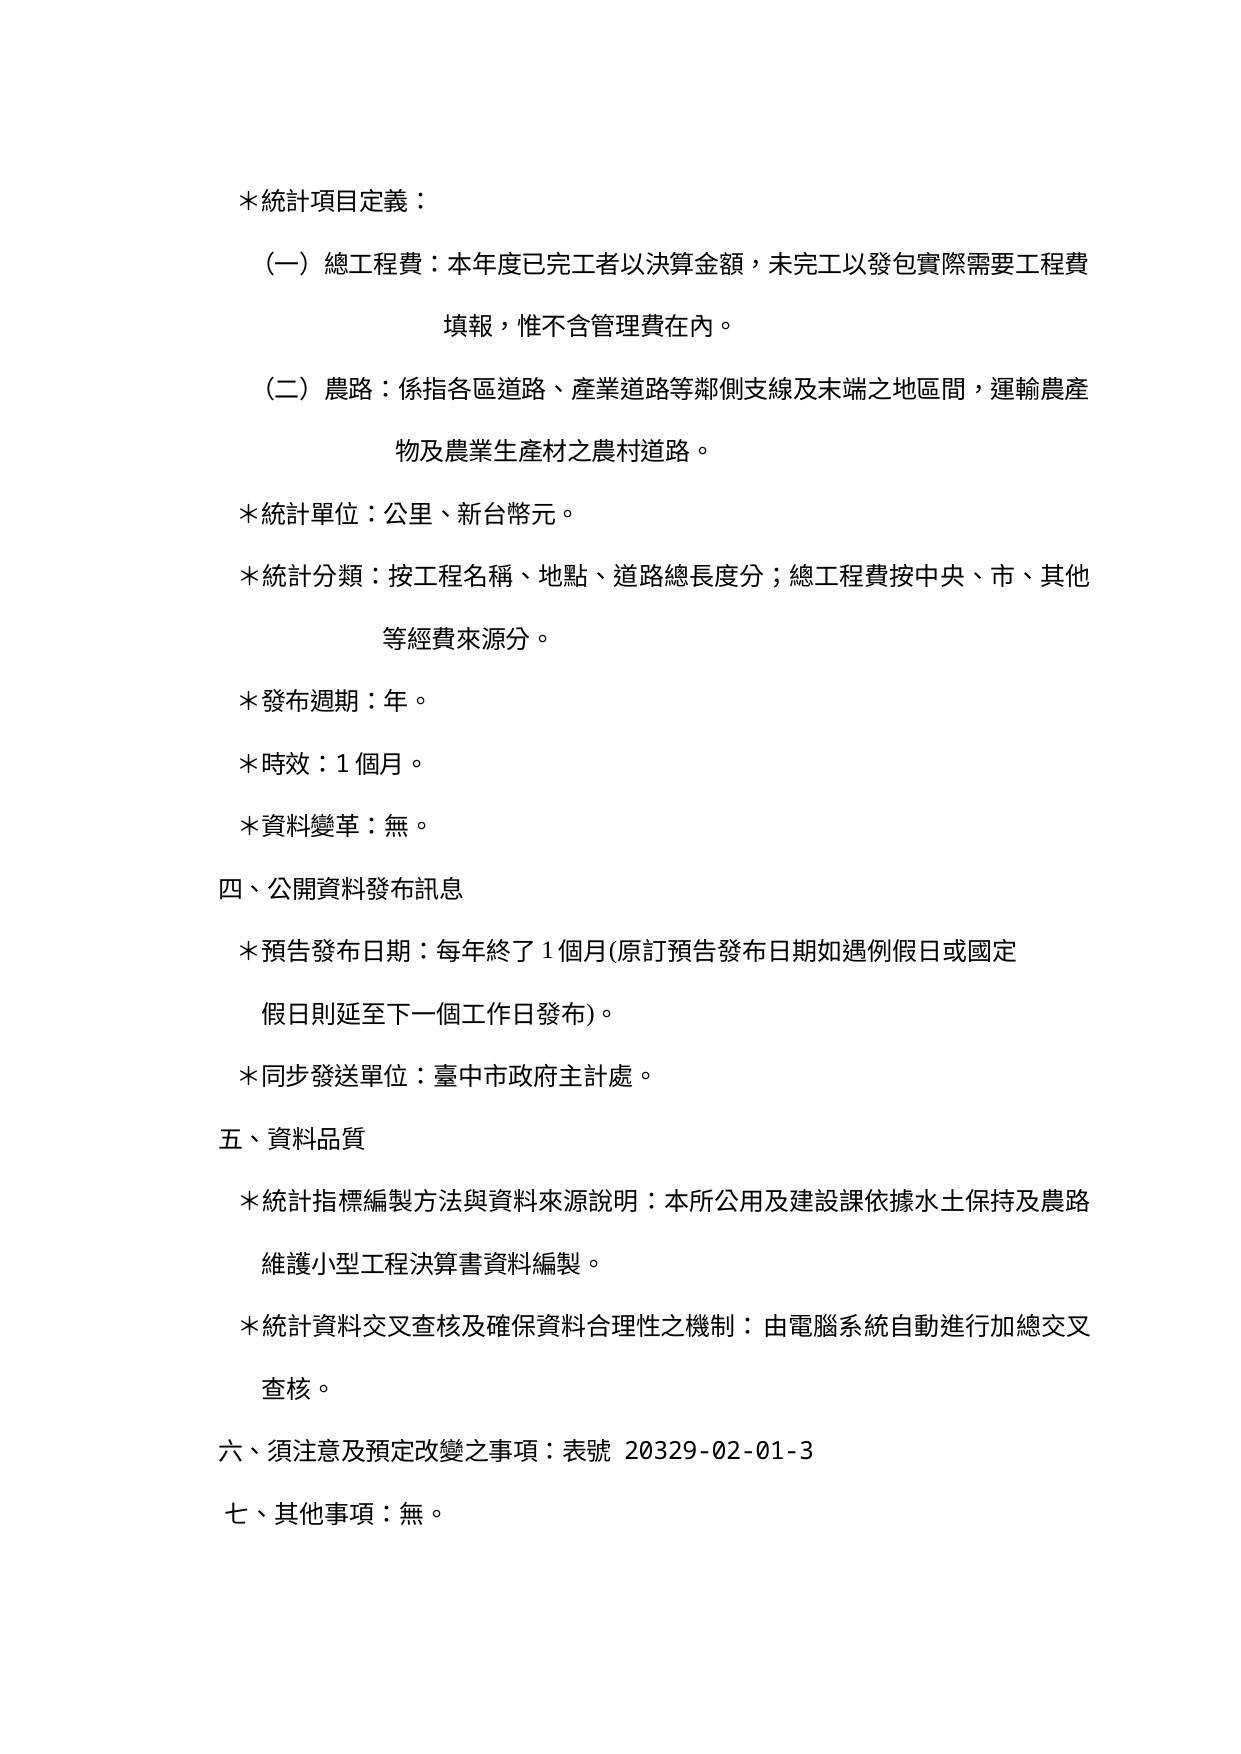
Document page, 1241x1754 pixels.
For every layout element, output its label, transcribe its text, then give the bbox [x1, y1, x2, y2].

text ＊統計分類：按工程名稱、地點、道路總長度分；總工程費按中央、市、其他等經費來源分。 [237, 533, 1093, 658]
text 五、資料品質 [218, 1096, 1093, 1158]
text 七、其他事項：無。 [195, 1471, 1093, 1533]
text ＊資料變革：無。 [187, 783, 1093, 846]
text ＊統計單位：公里、新台幣元。 [200, 471, 1093, 533]
text ＊統計項目定義： [200, 158, 1093, 221]
text ＊預告發布日期：每年終了1個月(原訂預告發布日期如遇例假日或國定 [236, 908, 1093, 971]
text （一）總工程費：本年度已完工者以決算金額，未完工以發包實際需要工程費填報，惟不含管理費在內。 [250, 221, 1093, 346]
text 假日則延至下一個工作日發布)。 [261, 971, 1093, 1033]
text ＊統計指標編製方法與資料來源說明：本所公用及建設課依據水土保持及農路維護小型工程決算書資料編製。 [237, 1158, 1093, 1283]
text ＊發布週期：年。 [200, 658, 1093, 721]
text 六、須注意及預定改變之事項：表號 20329-02-01-3 [218, 1408, 1093, 1471]
text ＊統計資料交叉查核及確保資料合理性之機制：由電腦系統自動進行加總交叉查核。 [237, 1283, 1093, 1408]
text （二）農路：係指各區道路、產業道路等鄰側支線及末端之地區間，運輸農產物及農業生產材之農村道路。 [250, 346, 1093, 471]
text 四、公開資料發布訊息 [218, 846, 1093, 908]
text ＊同步發送單位：臺中市政府主計處。 [236, 1033, 1093, 1096]
text ＊時效：1個月。 [200, 721, 1093, 783]
